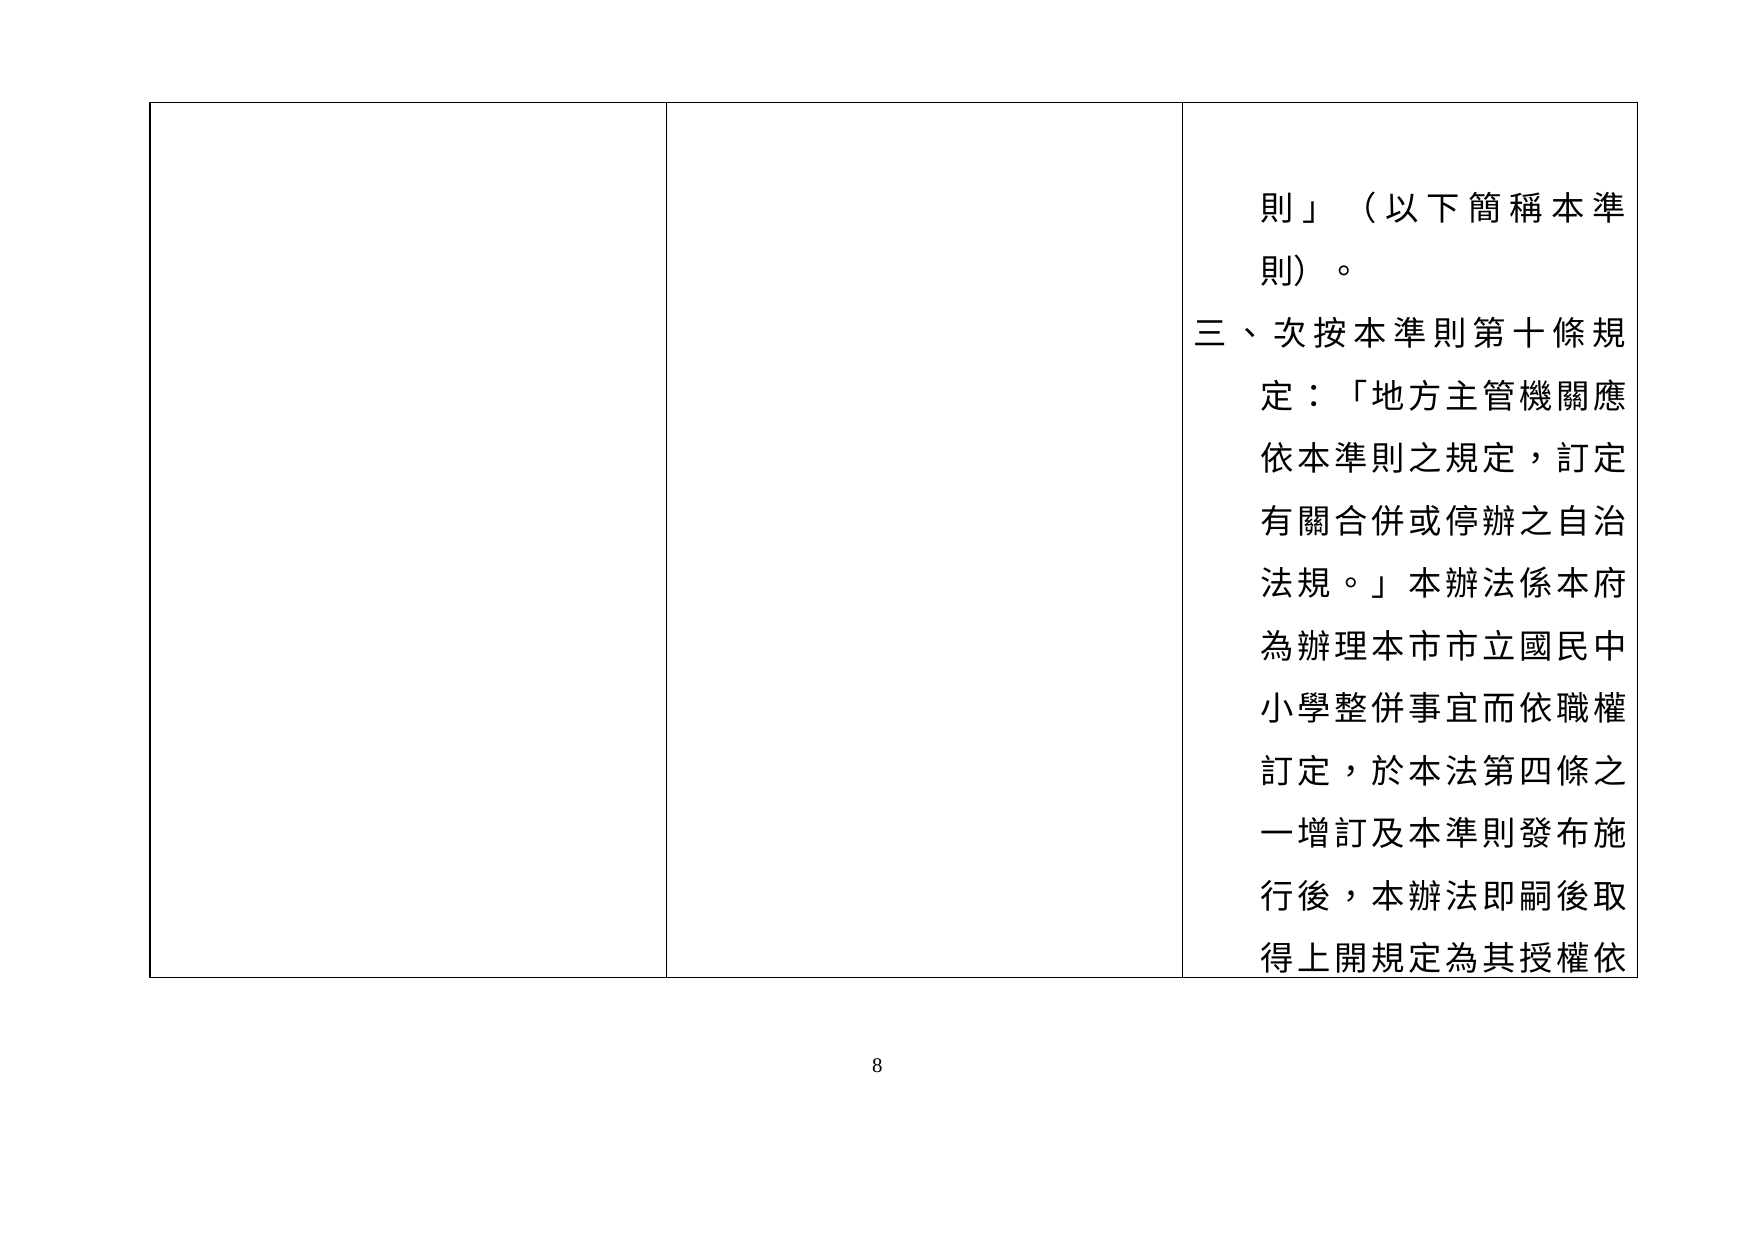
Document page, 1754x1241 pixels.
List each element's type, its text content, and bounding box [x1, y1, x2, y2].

table_cell [667, 103, 1182, 977]
table_cell [151, 103, 666, 977]
table_cell 則」（以下簡稱本準則）。 三、次按本準則第十條規定：「地方主管機關應依本準則之規定，訂定有關合併或停辦之自治法規。」本辦法係本府為辦理本市市立國民中小學整併事宜而依職權訂定，於本法第四條之一增訂及本準則發布施行後，本辦法即嗣後取得上開規定為其授權依 [1183, 103, 1637, 977]
